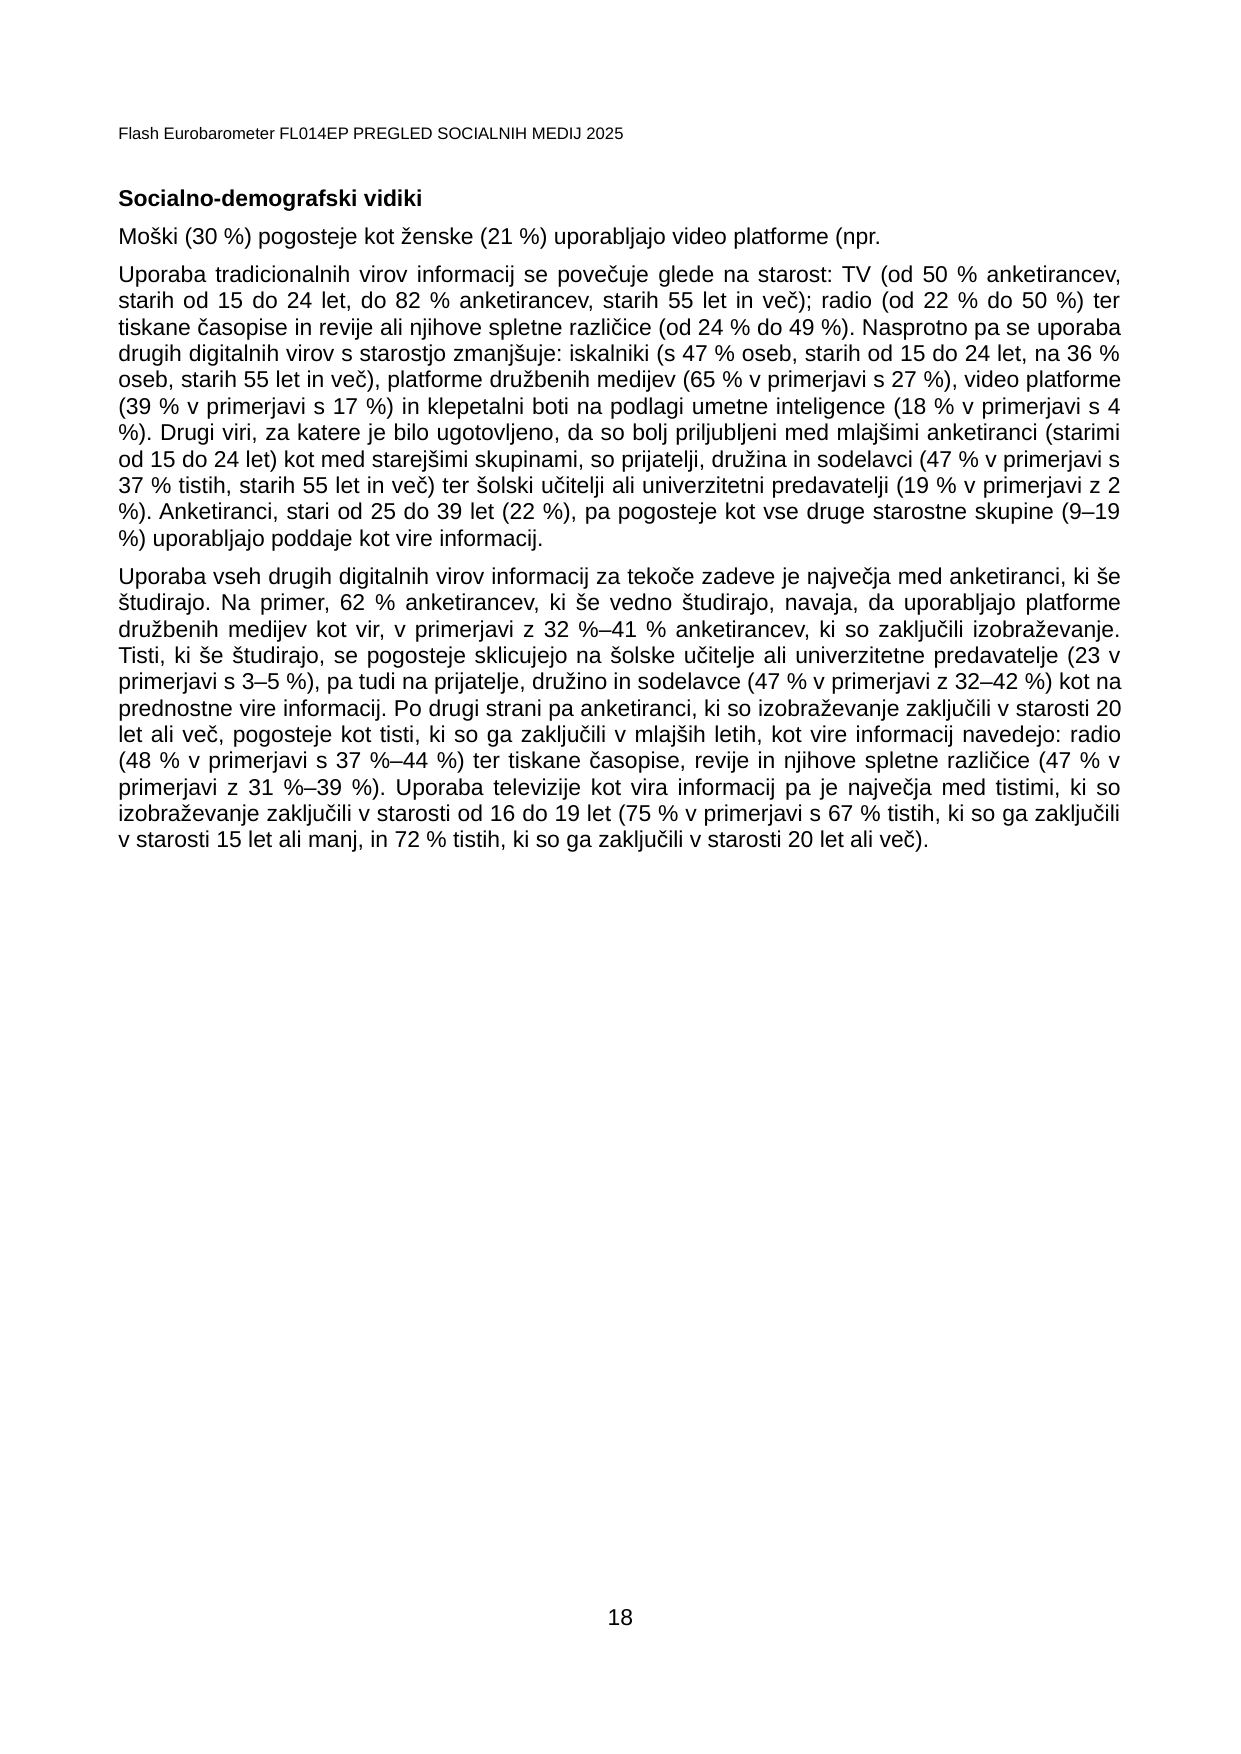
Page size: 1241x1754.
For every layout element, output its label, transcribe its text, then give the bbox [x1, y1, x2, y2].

text Uporaba tradicionalnih virov informacij se povečuje glede na starost: TV (od 50 % anketirancev, starih od 15 do 24 let, do 82 % anketirancev, starih 55 let in več); radio (od 22 % do 50 %) ter tiskane časopise in revije ali njihove spletne različice (od 24 % do 49 %). Nasprotno pa se uporaba drugih digitalnih virov s starostjo zmanjšuje: iskalniki (s 47 % oseb, starih od 15 do 24 let, na 36 % oseb, starih 55 let in več), platforme družbenih medijev (65 % v primerjavi s 27 %), video platforme (39 % v primerjavi s 17 %) in klepetalni boti na podlagi umetne inteligence (18 % v primerjavi s 4 %). Drugi viri, za katere je bilo ugotovljeno, da so bolj priljubljeni med mlajšimi anketiranci (starimi od 15 do 24 let) kot med starejšimi skupinami, so prijatelji, družina in sodelavci (47 % v primerjavi s 37 % tistih, starih 55 let in več) ter šolski učitelji ali univerzitetni predavatelji (19 % v primerjavi z 2 %). Anketiranci, stari od 25 do 39 let (22 %), pa pogosteje kot vse druge starostne skupine (9–19 %) uporabljajo poddaje kot vire informacij. [118, 261, 1122, 551]
text Moški (30 %) pogosteje kot ženske (21 %) uporabljajo video platforme (npr. [118, 223, 1122, 249]
text Uporaba vseh drugih digitalnih virov informacij za tekoče zadeve je največja med anketiranci, ki še študirajo. Na primer, 62 % anketirancev, ki še vedno študirajo, navaja, da uporabljajo platforme družbenih medijev kot vir, v primerjavi z 32 %–41 % anketirancev, ki so zaključili izobraževanje. Tisti, ki še študirajo, se pogosteje sklicujejo na šolske učitelje ali univerzitetne predavatelje (23 v primerjavi s 3–5 %), pa tudi na prijatelje, družino in sodelavce (47 % v primerjavi z 32–42 %) kot na prednostne vire informacij. Po drugi strani pa anketiranci, ki so izobraževanje zaključili v starosti 20 let ali več, pogosteje kot tisti, ki so ga zaključili v mlajših letih, kot vire informacij navedejo: radio (48 % v primerjavi s 37 %–44 %) ter tiskane časopise, revije in njihove spletne različice (47 % v primerjavi z 31 %–39 %). Uporaba televizije kot vira informacij pa je največja med tistimi, ki so izobraževanje zaključili v starosti od 16 do 19 let (75 % v primerjavi s 67 % tistih, ki so ga zaključili v starosti 15 let ali manj, in 72 % tistih, ki so ga zaključili v starosti 20 let ali več). [118, 563, 1122, 853]
text Socialno-demografski vidiki [118, 184, 1122, 211]
